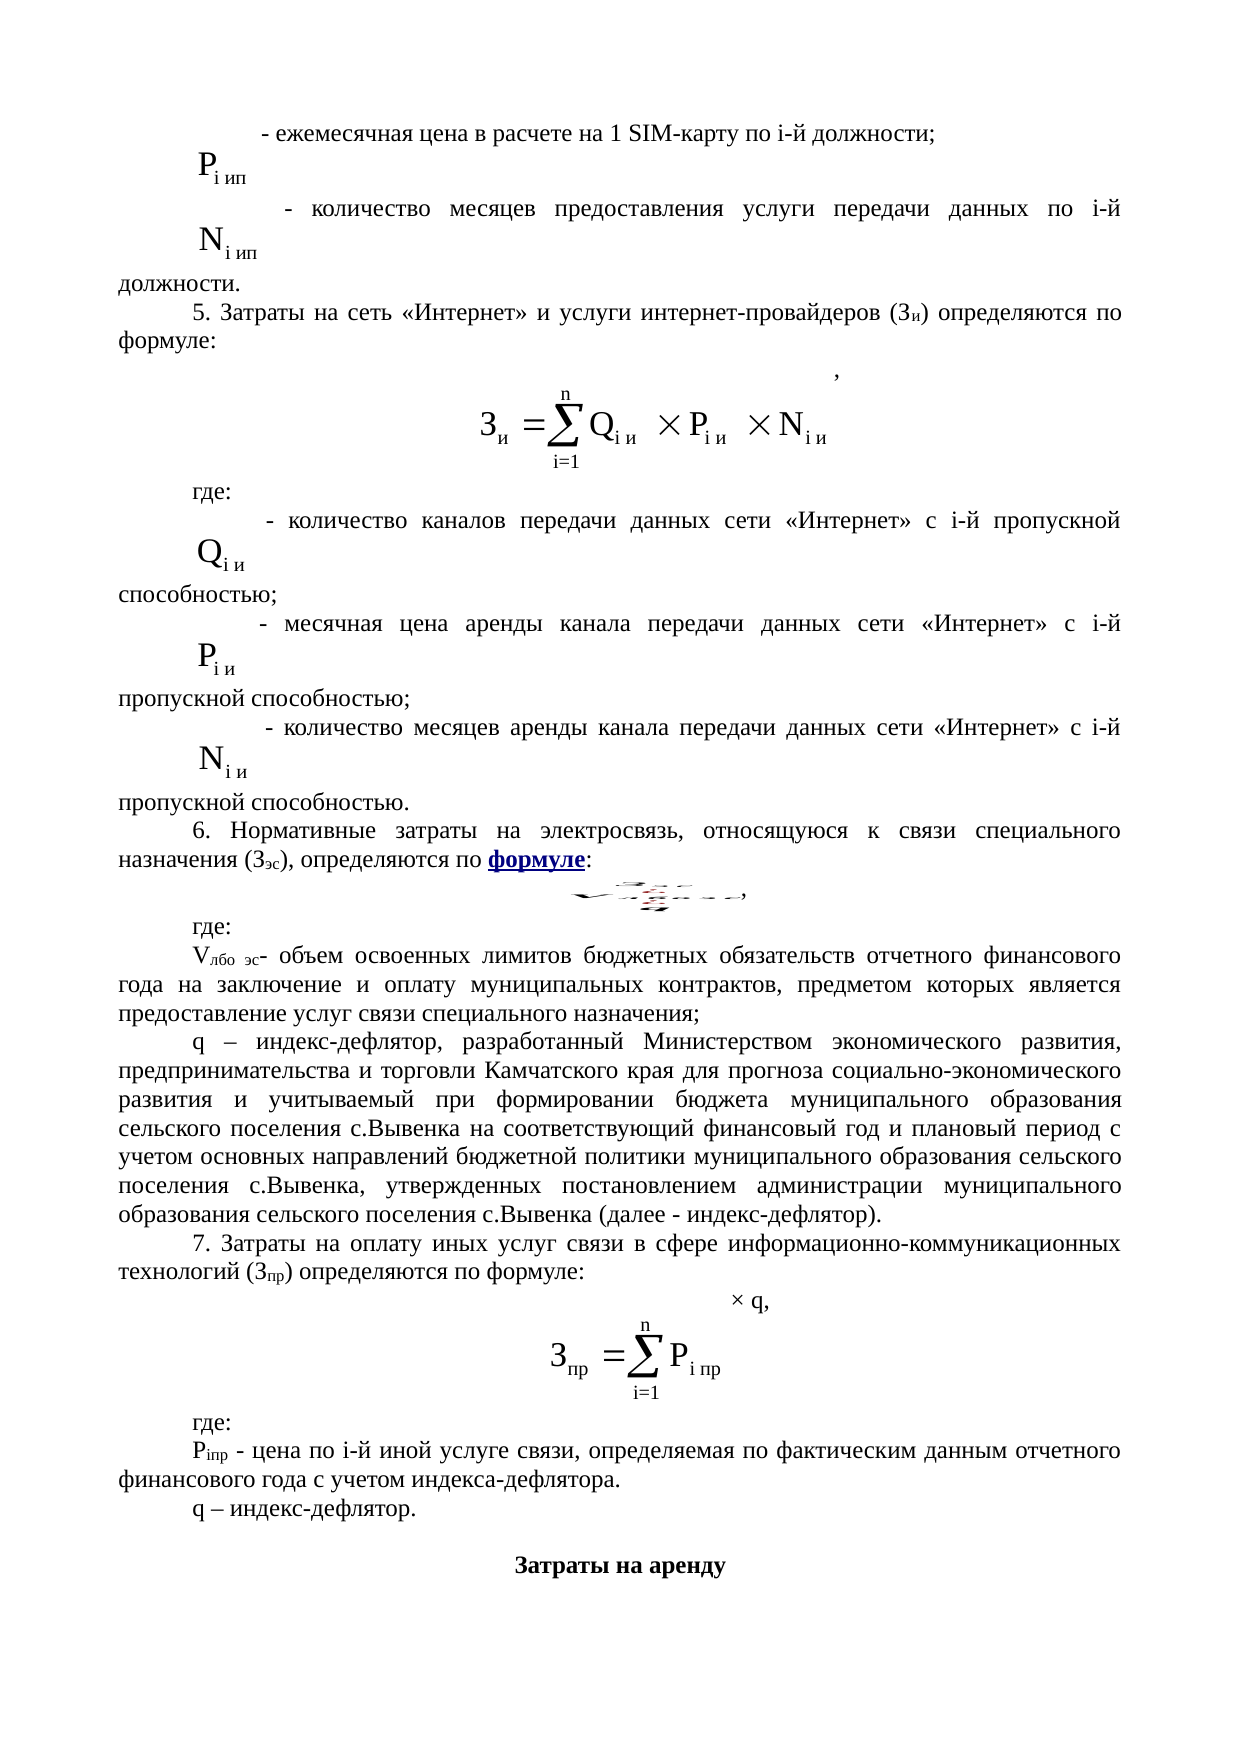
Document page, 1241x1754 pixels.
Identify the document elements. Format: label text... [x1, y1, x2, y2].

text × q, [118, 1285, 1122, 1407]
text где: [118, 1407, 1122, 1436]
text , [118, 873, 1122, 911]
text - количество месяцев предоставления услуги передачи данных по i-й должности. [118, 193, 1122, 297]
text - количество каналов передачи данных сети «Интернет» с i-й пропускной способностью; [118, 505, 1122, 608]
text 7. Затраты на оплату иных услуг связи в сфере информационно-коммуникационных технологий (Зпр) определяются по формуле: [118, 1228, 1122, 1285]
text - количество месяцев аренды канала передачи данных сети «Интернет» с i-й пропускной способностью. [118, 712, 1122, 816]
text 6. Нормативные затраты на электросвязь, относящуюся к связи специального назначения (Зэс), определяются по формуле: [118, 816, 1122, 873]
text q – индекс-дефлятор. [118, 1493, 1122, 1522]
text - месячная цена аренды канала передачи данных сети «Интернет» с i-й пропускной способностью; [118, 608, 1122, 712]
text Piпр - цена по i-й иной услуге связи, определяемая по фактическим данным отчетного финансового года с учетом индекса-дефлятора. [118, 1436, 1122, 1493]
text 5. Затраты на сеть «Интернет» и услуги интернет-провайдеров (Зи) определяются по формуле: [118, 297, 1122, 354]
text - ежемесячная цена в расчете на 1 SIM-карту по i-й должности; [118, 118, 1122, 193]
text Vлбо эс- объем освоенных лимитов бюджетных обязательств отчетного финансового года на заключение и оплату муниципальных контрактов, предметом которых является предоставление услуг связи специального назначения; [118, 940, 1122, 1026]
text q – индекс-дефлятор, разработанный Министерством экономического развития, предпринимательства и торговли Камчатского края для прогноза социально-экономического развития и учитываемый при формировании бюджета муниципального образования сельского поселения с.Вывенка на соответствующий финансовый год и плановый период с учетом основных направлений бюджетной политики муниципального образования сельского поселения с.Вывенка, утвержденных постановлением администрации муниципального образования сельского поселения с.Вывенка (далее - индекс-дефлятор). [118, 1026, 1122, 1228]
text Затраты на аренду [118, 1551, 1122, 1579]
text где: [118, 476, 1122, 505]
text , [118, 354, 1122, 476]
text где: [118, 911, 1122, 940]
